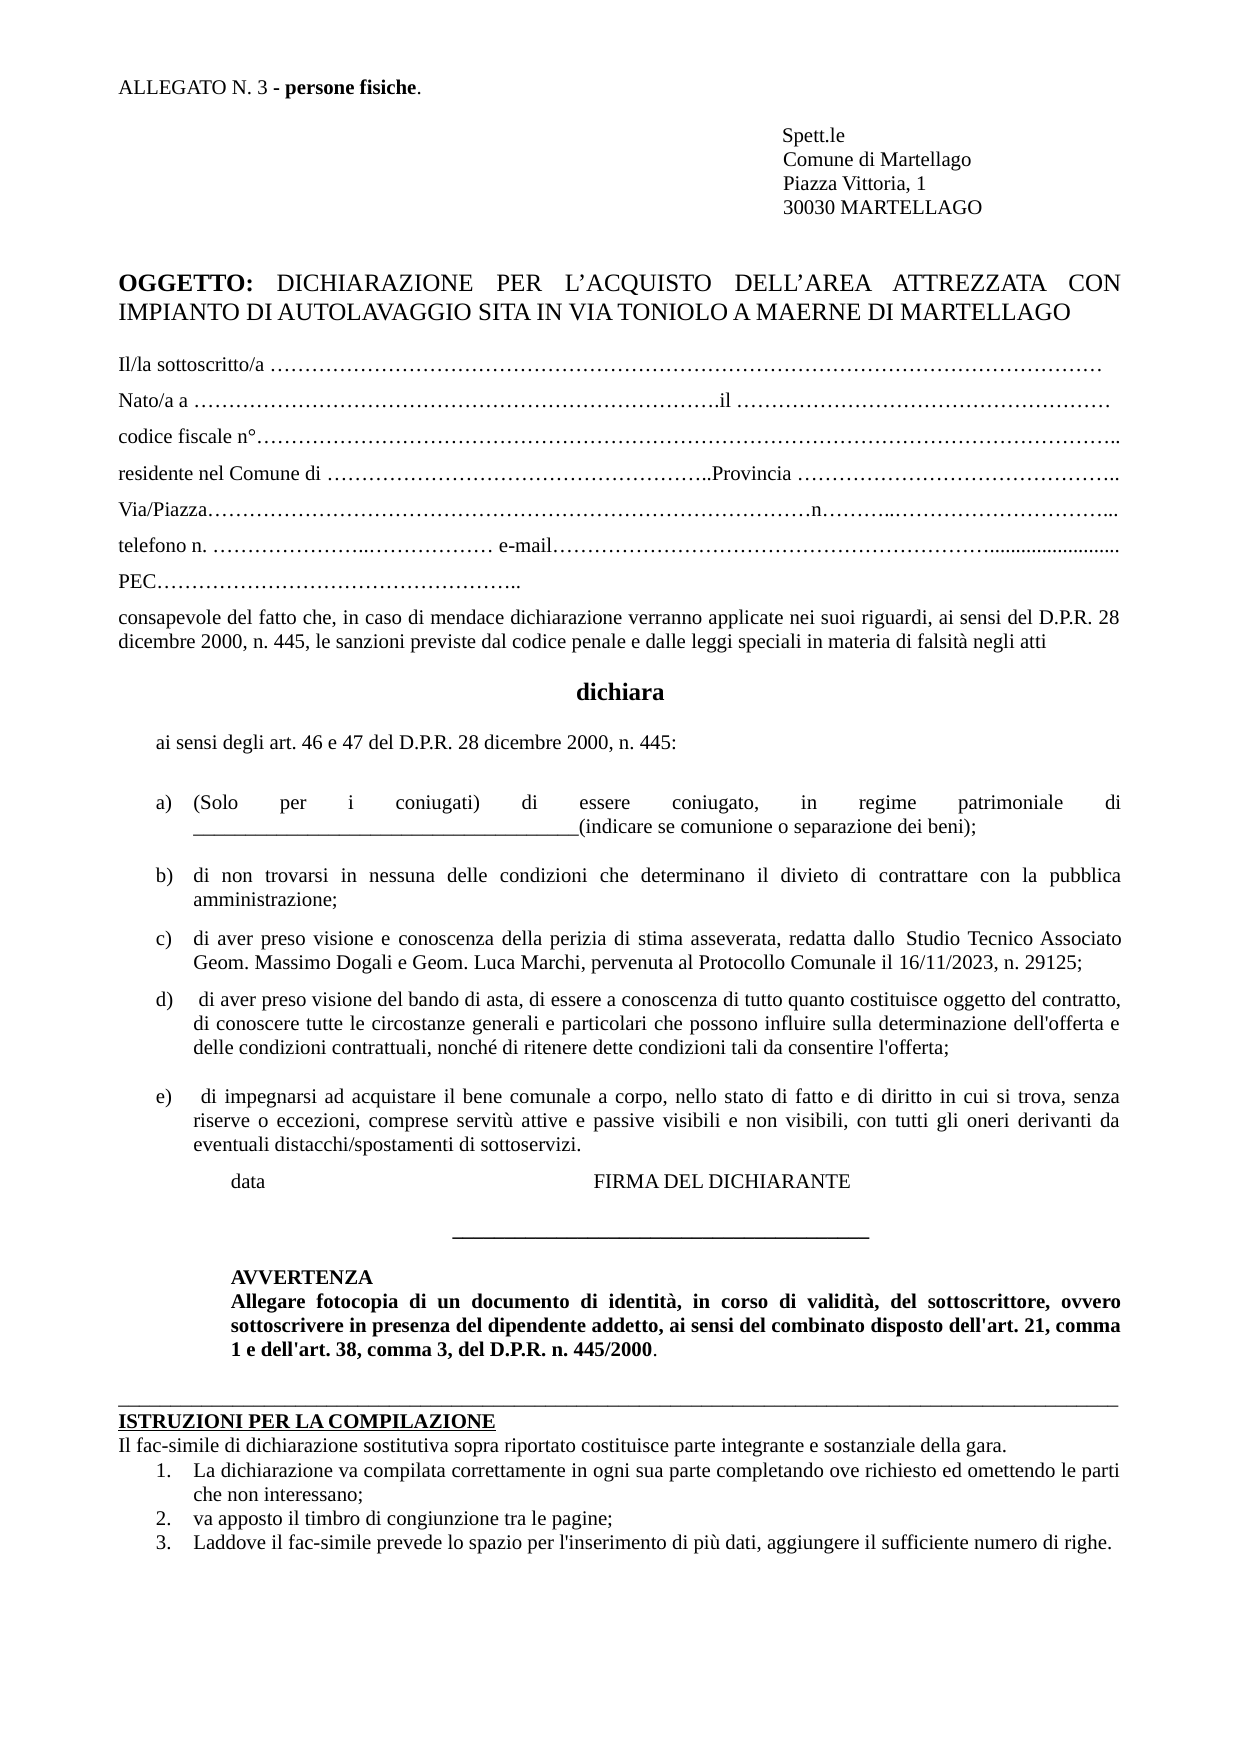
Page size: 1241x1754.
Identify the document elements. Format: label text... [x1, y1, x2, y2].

text consapevole del fatto che, in caso di mendace dichiarazione verranno applicate nei suoi riguardi, ai sensi del D.P.R. 28 dicembre 2000, n. 445, le sanzioni previste dal codice penale e dalle leggi speciali in materia di falsità negli atti [118, 604, 1122, 653]
text ALLEGATO N. 3 - persone fisiche. [118, 75, 1122, 99]
text PEC…………………………………………….. [118, 568, 1122, 593]
text Il/la sottoscritto/a ………………………………………………………………………………………………………… [118, 352, 1122, 376]
text residente nel Comune di ………………………………………………..Provincia ……………………………………….. [118, 460, 1122, 484]
text dichiara [118, 677, 1122, 706]
subtitle Via/Piazza……………………………………………………………………………n………..…………………………... [118, 496, 1122, 521]
text Allegare fotocopia di un documento di identità, in corso di validità, del sottoscrittore, ovvero sottoscrivere in presenza del dipendente addetto, ai sensi del combinato disposto dell'art. 21, comma 1 e dell'art. 38, comma 3, del D.P.R. n. 445/2000. [231, 1289, 1122, 1361]
text 30030 MARTELLAGO [118, 195, 1122, 219]
text ________________________________________ [157, 1217, 1122, 1241]
text telefono n. …………………..……………… e-mail………………………………………………………......................... [118, 532, 1122, 557]
text OGGETTO: DICHIARAZIONE PER L’ACQUISTO DELL’AREA ATTREZZATA CON IMPIANTO DI AUTOLAVAGGIO SITA IN VIA TONIOLO A MAERNE DI MARTELLAGO [118, 268, 1122, 326]
text ISTRUZIONI PER LA COMPILAZIONE [118, 1409, 1122, 1433]
text codice fiscale n°…………………………………………………………………………………………………………….. [118, 424, 1122, 448]
list di aver preso visione del bando di asta, di essere a conoscenza di tutto quanto costituisce oggetto del contratto, di conoscere tutte le circostanze generali e particolari che possono influire sulla determinazione dell'offerta e delle condizioni contrattuali, nonché di ritenere dette condizioni tali da consentire l'offerta; [156, 987, 1122, 1059]
list La dichiarazione va compilata correttamente in ogni sua parte completando ove richiesto ed omettendo le parti che non interessano; [156, 1457, 1122, 1506]
list va apposto il timbro di congiunzione tra le pagine; [156, 1506, 1122, 1530]
text ________________________________________________________________________________________________ [118, 1385, 1122, 1409]
list Laddove il fac-simile prevede lo spazio per l'inserimento di più dati, aggiungere il sufficiente numero di righe. [156, 1530, 1122, 1554]
text Piazza Vittoria, 1 [118, 171, 1122, 195]
list (Solo per i coniugati) di essere coniugato, in regime patrimoniale di _____________________________________(indicare se comunione o separazione dei beni); [156, 790, 1122, 838]
text ai sensi degli art. 46 e 47 del D.P.R. 28 dicembre 2000, n. 445: [156, 729, 1122, 754]
list di non trovarsi in nessuna delle condizioni che determinano il divieto di contrattare con la pubblica amministrazione; [156, 863, 1122, 911]
list di impegnarsi ad acquistare il bene comunale a corpo, nello stato di fatto e di diritto in cui si trova, senza riserve o eccezioni, comprese servitù attive e passive visibili e non visibili, con tutti gli oneri derivanti da eventuali distacchi/spostamenti di sottoservizi. [156, 1084, 1122, 1156]
text AVVERTENZA [157, 1265, 1122, 1289]
text data FIRMA DEL DICHIARANTE [231, 1169, 1122, 1193]
text Comune di Martellago [118, 147, 1122, 171]
text Il fac-simile di dichiarazione sostitutiva sopra riportato costituisce parte integrante e sostanziale della gara. [118, 1433, 1122, 1457]
text Spett.le [782, 123, 1122, 147]
text Nato/a a ………………………………………………………………….il ……………………………………………… [118, 388, 1122, 412]
list di aver preso visione e conoscenza della perizia di stima asseverata, redatta dallo Studio Tecnico Associato Geom. Massimo Dogali e Geom. Luca Marchi, pervenuta al Protocollo Comunale il 16/11/2023, n. 29125; [156, 924, 1122, 974]
